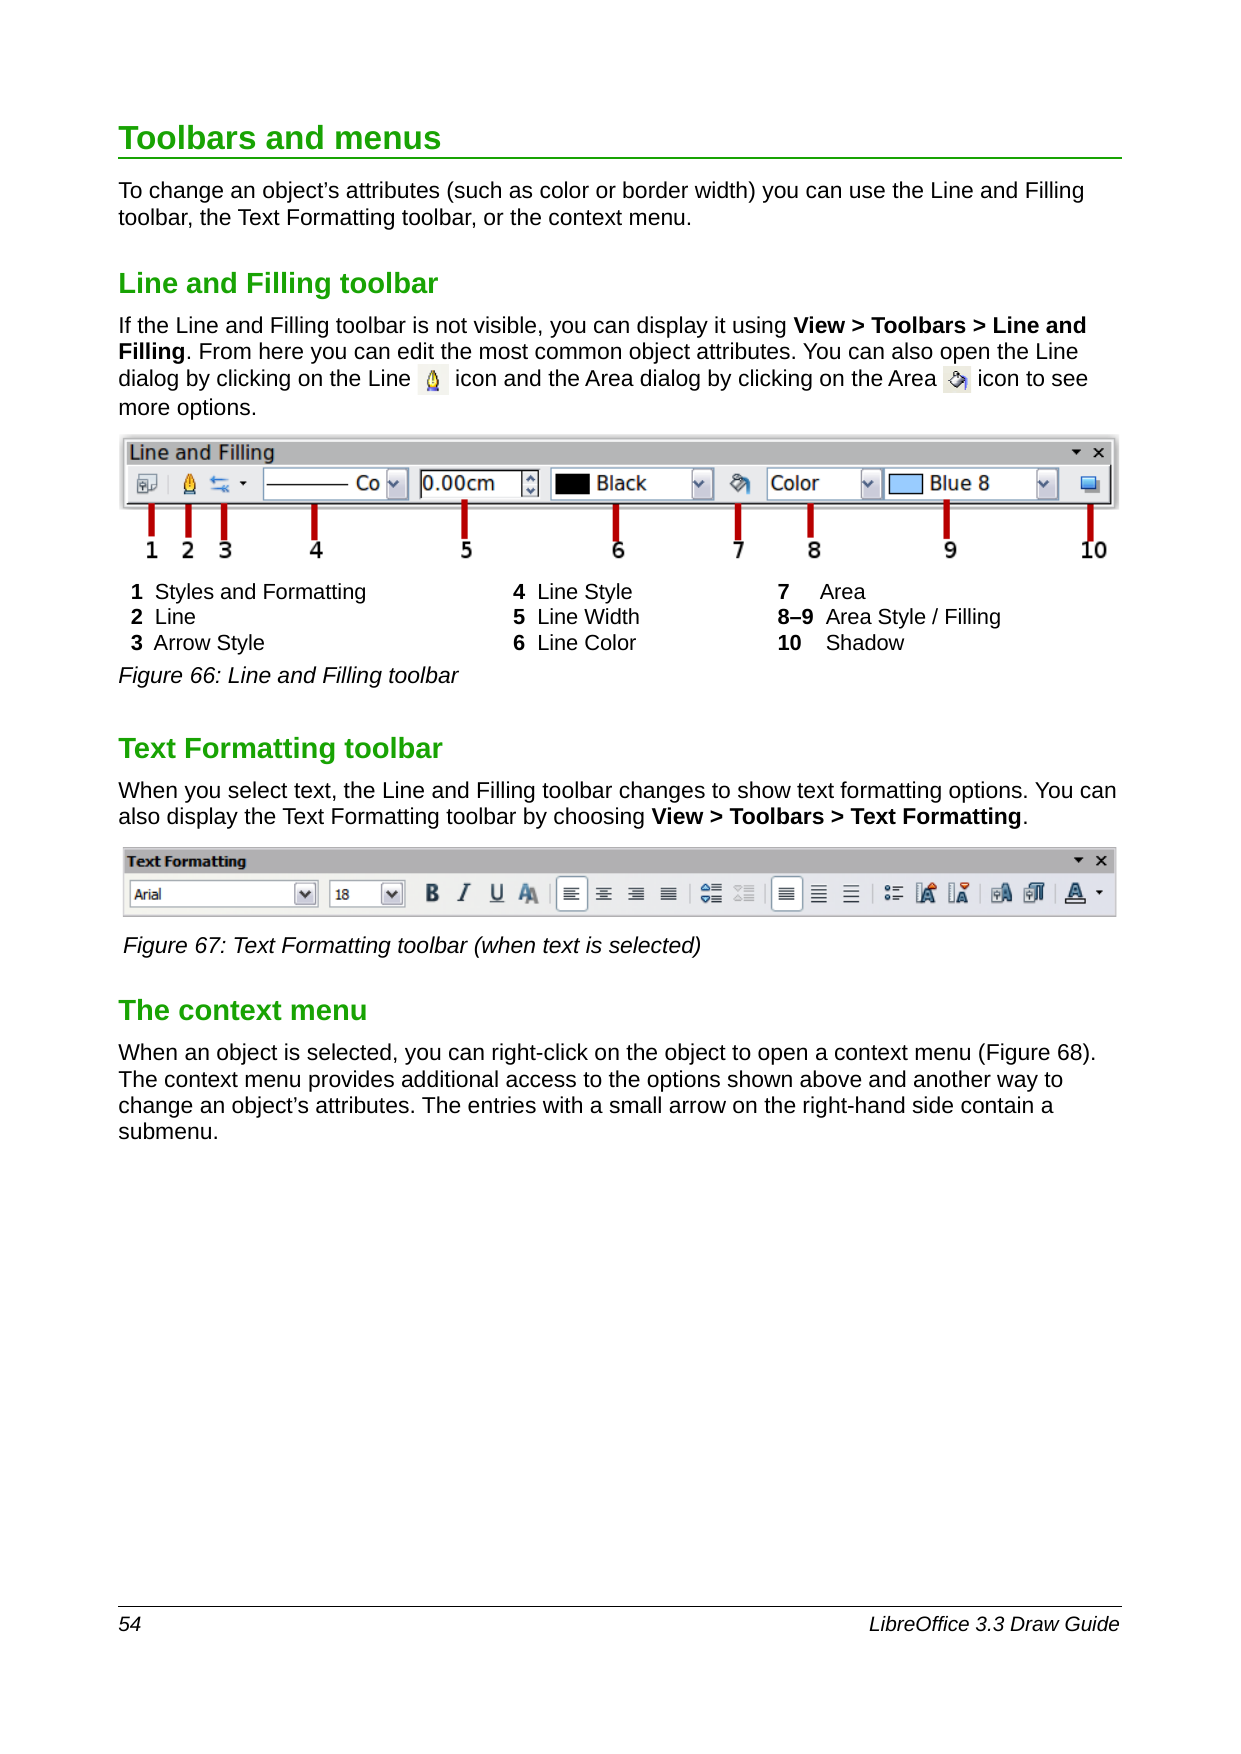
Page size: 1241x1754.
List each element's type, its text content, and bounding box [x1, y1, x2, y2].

text To change an object’s attributes (such as color or border width) you can use the Line and Filling toolbar, the Text Formatting toolbar, or the context menu. [118, 177, 1122, 230]
table_cell 4 Line Style 5 Line Width 6 Line Color [500, 580, 765, 662]
table_cell Figure 67: Text Formatting toolbar (when text is selected) [117, 926, 1122, 970]
table_cell 1 Styles and Formatting 2 Line 3 Arrow Style [118, 580, 500, 662]
picture [118, 433, 1123, 580]
table_header [117, 842, 1122, 926]
table_cell 7 Area 8–9 Area Style / Filling 10 Shadow [765, 580, 1122, 662]
picture [943, 366, 972, 393]
text When you select text, the Line and Filling toolbar changes to show text formatting options. You can also display the Text Formatting toolbar by choosing View > Toolbars > Text Formatting. [118, 777, 1122, 829]
subtitle The context menu [118, 993, 1122, 1027]
text If the Line and Filling toolbar is not visible, you can display it using View > Toolbars > Line and Filling. From here you can edit the most common object attributes. You can also open the Line dialog by clicking on the Line icon and the Area dialog by clicking on the Area icon to see more options. [118, 312, 1122, 421]
subtitle Toolbars and menus [118, 118, 1122, 157]
text When an object is selected, you can right-click on the object to open a context menu (Figure 68). The context menu provides additional access to the options shown above and another way to change an object’s attributes. The entries with a small arrow on the right-hand side contain a submenu. [118, 1039, 1122, 1145]
picture [417, 364, 449, 395]
table_cell Figure 66: Line and Filling toolbar [118, 663, 1122, 695]
subtitle Line and Filling toolbar [118, 266, 1122, 299]
subtitle Text Formatting toolbar [118, 731, 1122, 764]
picture [122, 847, 1117, 917]
